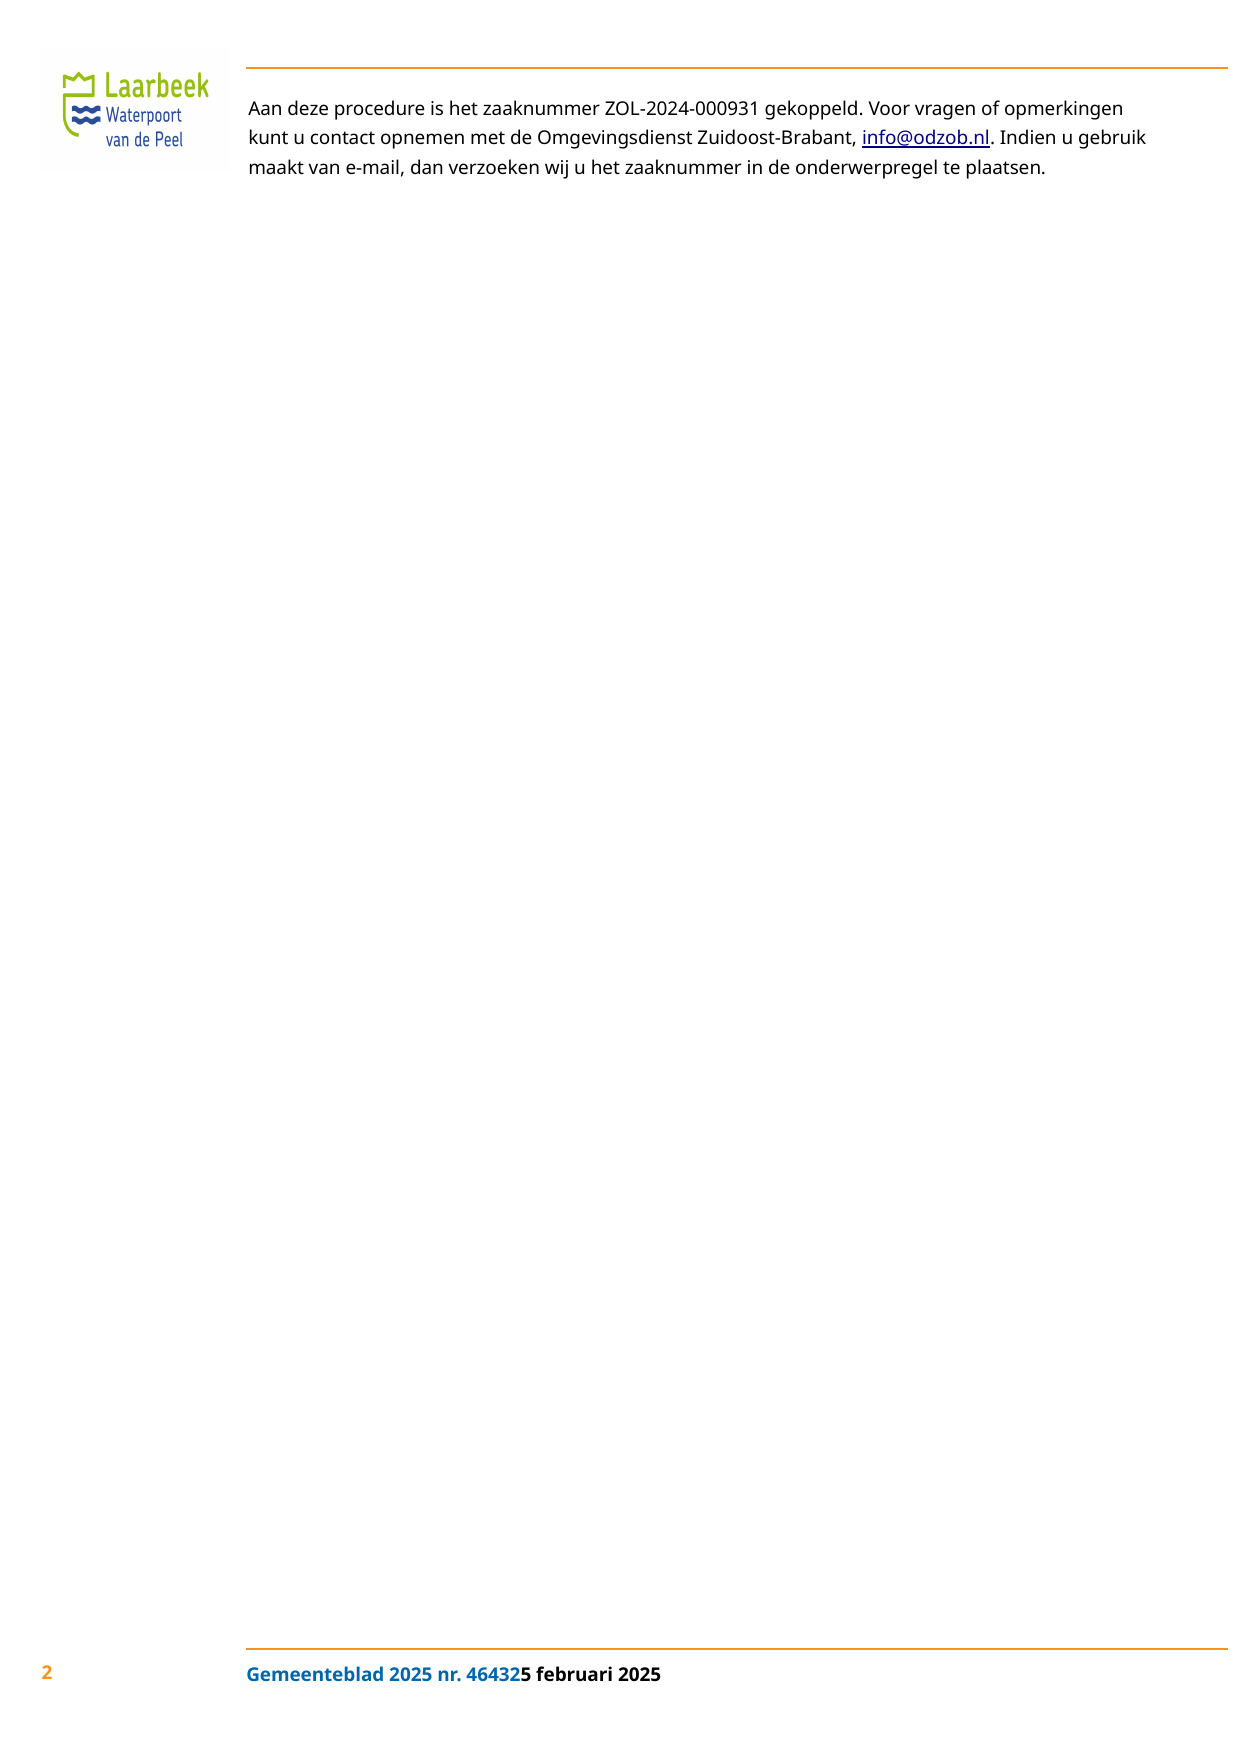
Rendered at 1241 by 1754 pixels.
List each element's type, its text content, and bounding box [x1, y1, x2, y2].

picture [41, 47, 231, 172]
text Aan deze procedure is het zaaknummer ZOL-2024-000931 gekoppeld. Voor vragen of opmerkingen kunt u contact opnemen met de Omgevingsdienst Zuidoost-Brabant, info@odzob.nl. Indien u gebruik maakt van e-mail, dan verzoeken wij u het zaaknummer in de onderwerpregel te plaatsen. [248, 95, 1152, 180]
